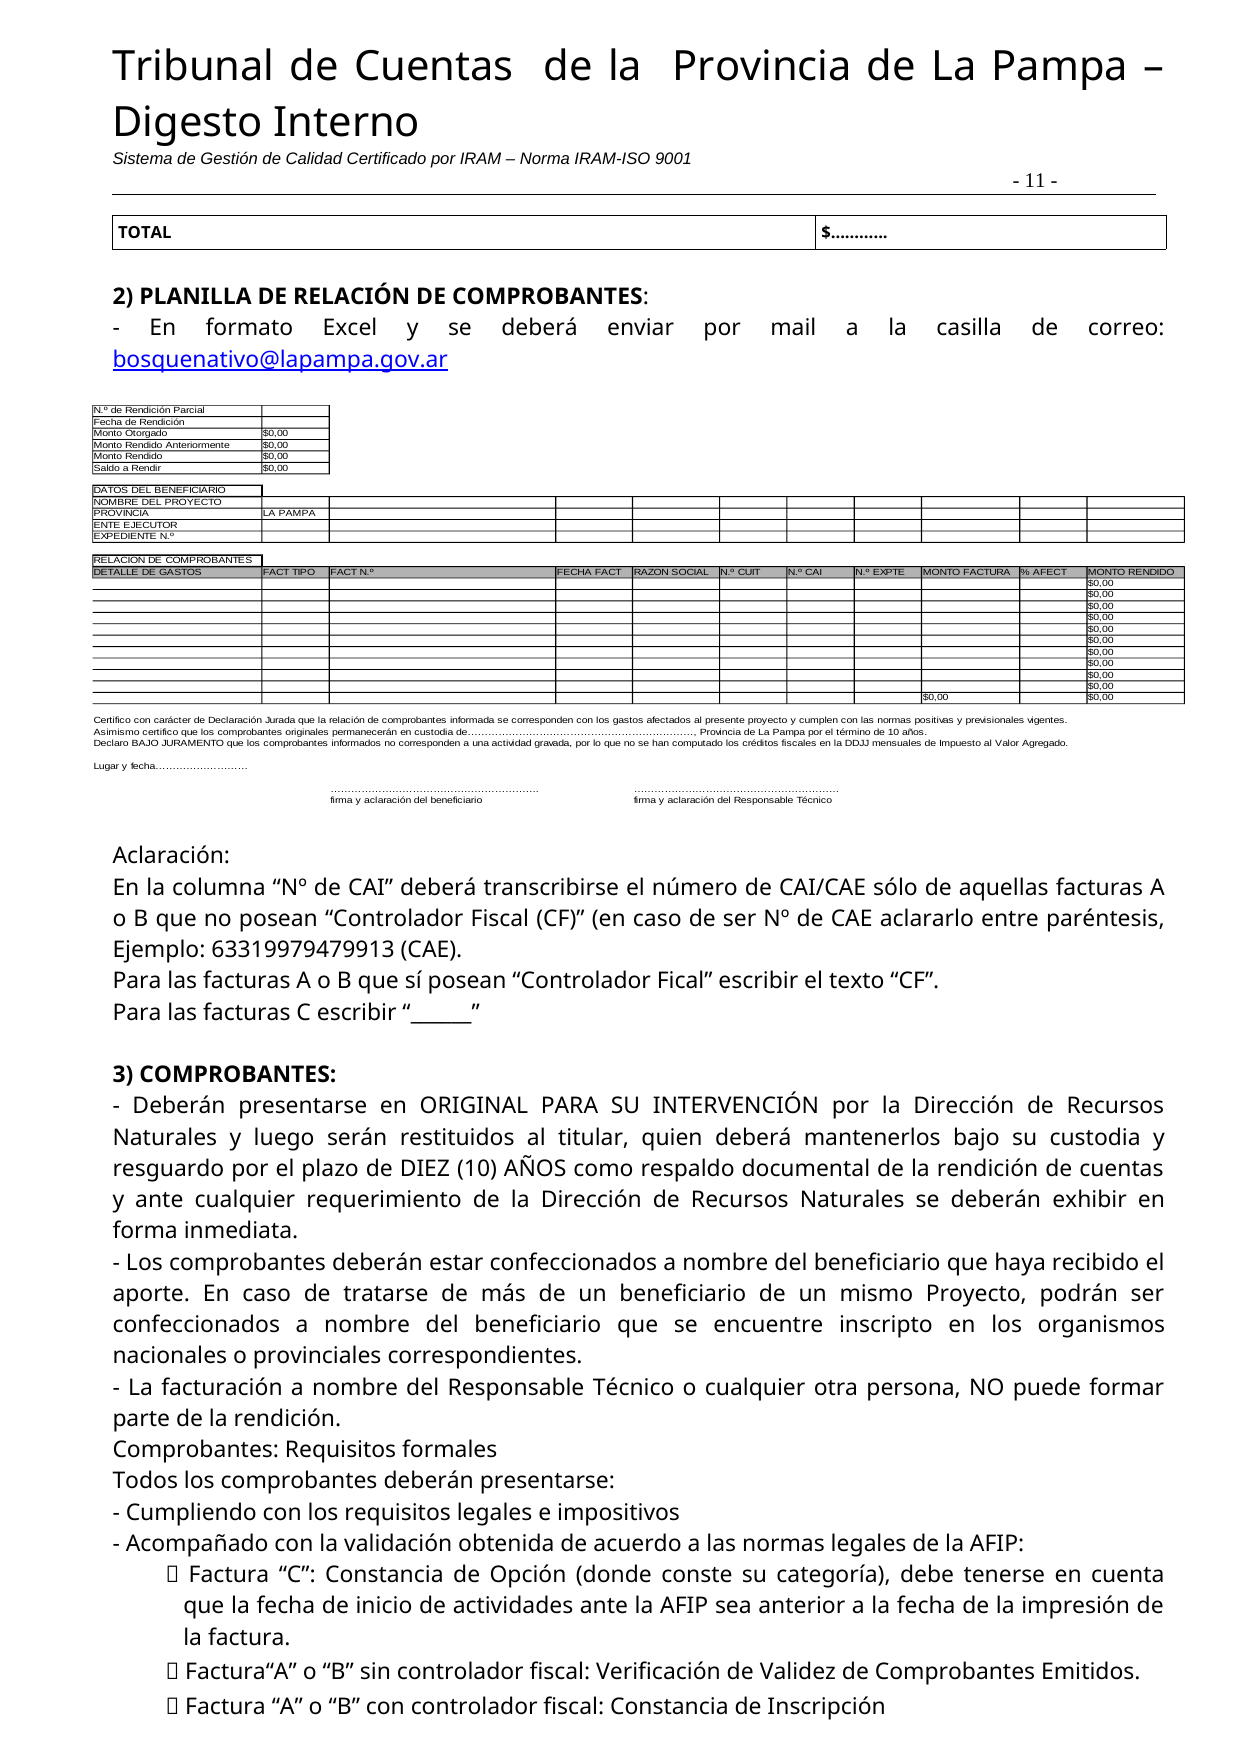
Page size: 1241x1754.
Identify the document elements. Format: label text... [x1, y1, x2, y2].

text - Cumpliendo con los requisitos legales e impositivos [112, 1496, 1166, 1527]
table_header $………... [816, 216, 1166, 249]
text Aclaración: [112, 839, 1166, 871]
table_header TOTAL [113, 216, 815, 249]
text - En formato Excel y se deberá enviar por mail a la casilla de correo: bosquenativo@lapampa.gov.ar [112, 311, 1166, 374]
text Para las facturas A o B que sí posean “Controlador Fical” escribir el texto “CF”. [112, 964, 1166, 996]
text  Factura “C”: Constancia de Opción (donde conste su categoría), debe tenerse en cuenta que la fecha de inicio de actividades ante la AFIP sea anterior a la fecha de la impresión de la factura. [165, 1558, 1166, 1652]
text - Deberán presentarse en ORIGINAL PARA SU INTERVENCIÓN por la Dirección de Recursos Naturales y luego serán restituidos al titular, quien deberá mantenerlos bajo su custodia y resguardo por el plazo de DIEZ (10) AÑOS como respaldo documental de la rendición de cuentas y ante cualquier requerimiento de la Dirección de Recursos Naturales se deberán exhibir en forma inmediata. [112, 1089, 1166, 1246]
text - La facturación a nombre del Responsable Técnico o cualquier otra persona, NO puede formar parte de la rendición. [112, 1371, 1166, 1433]
text En la columna “Nº de CAI” deberá transcribirse el número de CAI/CAE sólo de aquellas facturas A o B que no posean “Controlador Fiscal (CF)” (en caso de ser Nº de CAE aclararlo entre paréntesis, Ejemplo: 63319979479913 (CAE). [112, 871, 1166, 964]
text 3) COMPROBANTES: [112, 1058, 1166, 1089]
text - Acompañado con la validación obtenida de acuerdo a las normas legales de la AFIP: [112, 1527, 1166, 1558]
text Todos los comprobantes deberán presentarse: [112, 1464, 1166, 1496]
text 2) PLANILLA DE RELACIÓN DE COMPROBANTES: [112, 280, 1166, 311]
text Comprobantes: Requisitos formales [112, 1433, 1166, 1464]
text  Factura“A” o “B” sin controlador fiscal: Verificación de Validez de Comprobantes Emitidos. [165, 1655, 1166, 1686]
text  Factura “A” o “B” con controlador fiscal: Constancia de Inscripción [165, 1689, 1166, 1721]
text Para las facturas C escribir “______” [112, 996, 1166, 1027]
text - Los comprobantes deberán estar confeccionados a nombre del beneficiario que haya recibido el aporte. En caso de tratarse de más de un beneficiario de un mismo Proyecto, podrán ser confeccionados a nombre del beneficiario que se encuentre inscripto en los organismos nacionales o provinciales correspondientes. [112, 1246, 1166, 1371]
